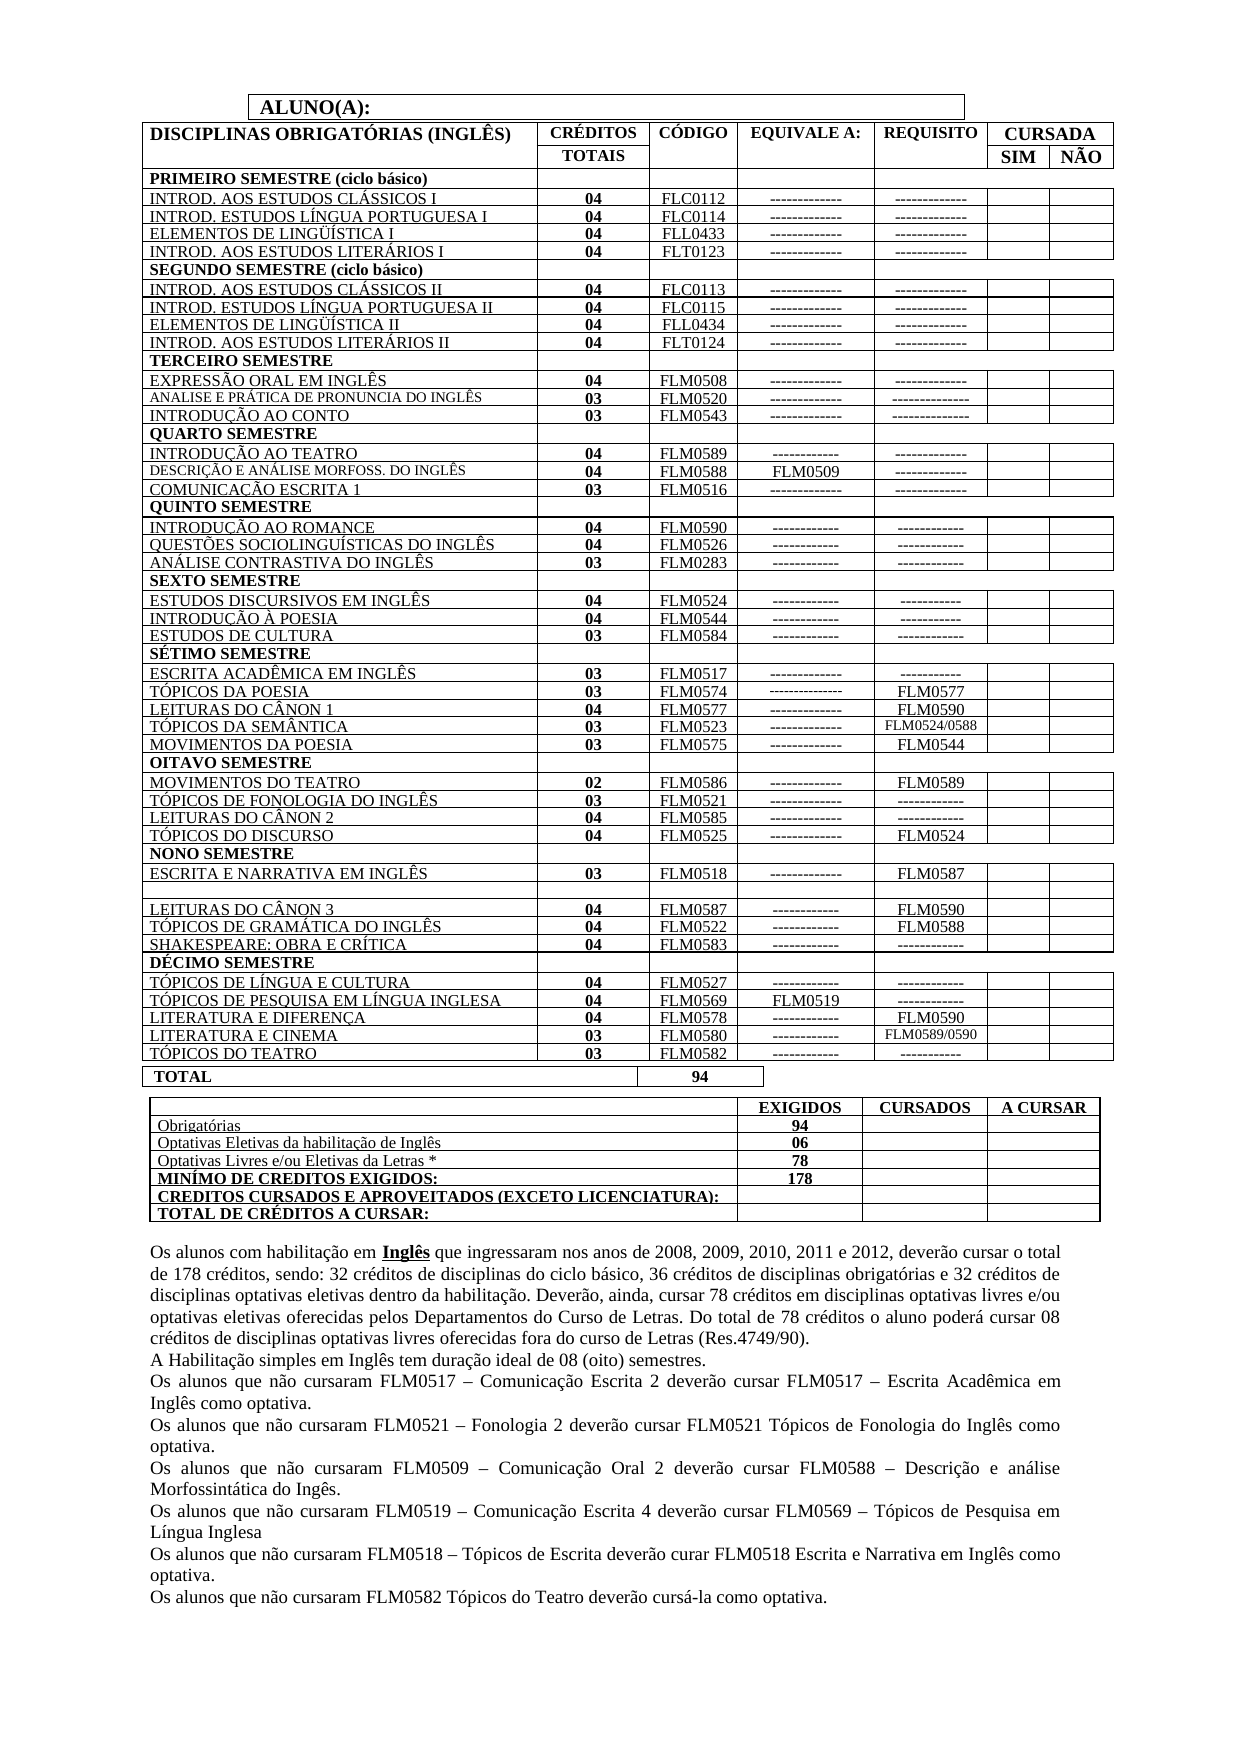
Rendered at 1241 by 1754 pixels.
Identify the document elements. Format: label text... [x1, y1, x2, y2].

table_cell [988, 280, 1049, 296]
table_cell [538, 882, 649, 898]
table_cell [875, 497, 987, 516]
table_cell [1050, 844, 1113, 863]
table_cell [538, 260, 649, 279]
table_cell FLC0113 [650, 280, 737, 296]
table_cell FLM0590 [875, 1008, 987, 1025]
table_cell 04 [538, 990, 649, 1007]
table_cell [1050, 535, 1113, 552]
table_cell SHAKESPEARE: OBRA E CRÍTICA [143, 935, 537, 951]
table_cell 04 [538, 280, 649, 296]
table_cell ------------ [738, 1044, 874, 1060]
table_header [151, 1098, 737, 1114]
table_cell INTROD. AOS ESTUDOS LITERÁRIOS I [143, 242, 537, 258]
table_cell [738, 644, 874, 663]
table_cell FLM0587 [650, 899, 737, 916]
table_cell ------------- [875, 444, 987, 461]
table_cell [738, 497, 874, 516]
table_cell [1050, 553, 1113, 569]
table_cell FLM0525 [650, 826, 737, 843]
table_cell 03 [538, 389, 649, 405]
text Os alunos que não cursaram FLM0519 – Comunicação Escrita 4 deverão cursar FLM0569 – Tópicos de Pesquisa em Língua Inglesa [150, 1500, 1062, 1543]
table_cell [875, 753, 987, 772]
table_cell [987, 644, 1049, 663]
table_cell 04 [538, 808, 649, 825]
table_cell [987, 169, 1049, 188]
table_cell ------------- [875, 480, 987, 496]
table_cell ----------- [875, 1044, 987, 1060]
table_cell ANÁLISE CONTRASTIVA DO INGLÊS [143, 553, 537, 569]
table_cell [1050, 882, 1113, 898]
table_cell [988, 899, 1049, 916]
table_cell [875, 145, 987, 167]
table_cell [538, 753, 649, 772]
table_cell TÓPICOS DE PESQUISA EM LÍNGUA INGLESA [143, 990, 537, 1007]
table_cell FLM0580 [650, 1026, 737, 1042]
table_cell ------------ [738, 1008, 874, 1025]
table_cell FLM0585 [650, 808, 737, 825]
table_cell FLM0544 [650, 609, 737, 625]
table_header TOTAL [143, 1067, 637, 1086]
table_cell [988, 808, 1049, 825]
table_cell OITAVO SEMESTRE [143, 753, 537, 772]
table_cell [1050, 298, 1113, 314]
table_cell FLM0509 [738, 462, 874, 478]
table_cell ----------- [875, 609, 987, 625]
table_cell ------------ [875, 808, 987, 825]
table_cell [988, 700, 1049, 716]
table_cell ------------- [738, 826, 874, 843]
table_cell 03 [538, 406, 649, 423]
table_cell [988, 480, 1049, 496]
table_cell FLM0578 [650, 1008, 737, 1025]
table_cell -------------- [875, 389, 987, 405]
table_cell ELEMENTOS DE LINGÜÍSTICA II [143, 315, 537, 332]
table_cell [650, 169, 737, 188]
table_cell [1050, 644, 1113, 663]
table_cell [1050, 224, 1113, 241]
table_cell ESTUDOS DE CULTURA [143, 626, 537, 643]
table_cell 03 [538, 682, 649, 698]
table_cell FLM0520 [650, 389, 737, 405]
table_cell Optativas Livres e/ou Eletivas da Letras * [151, 1151, 737, 1168]
table_cell [988, 406, 1049, 423]
table_cell [538, 351, 649, 370]
table_cell [738, 753, 874, 772]
table_cell ------------- [738, 242, 874, 258]
table_cell LITERATURA E DIFERENÇA [143, 1008, 537, 1025]
table_cell [863, 1151, 987, 1168]
table_header CRÉDITOS [538, 123, 649, 145]
table_cell 94 [738, 1116, 862, 1132]
table_header EQUIVALE A: [738, 123, 874, 145]
table_cell 04 [538, 826, 649, 843]
table_cell INTROD. AOS ESTUDOS LITERÁRIOS II [143, 333, 537, 349]
table_cell [650, 844, 737, 863]
table_cell [1050, 990, 1113, 1007]
table_cell [1050, 953, 1113, 972]
table_cell [988, 518, 1049, 534]
table_cell -------------- [875, 406, 987, 423]
table_cell 04 [538, 371, 649, 387]
table_cell [875, 169, 987, 188]
table_cell ----------- [875, 664, 987, 681]
table_cell TÓPICOS DO TEATRO [143, 1044, 537, 1060]
table_cell [1050, 1026, 1113, 1042]
table_cell [863, 1133, 987, 1150]
table_cell FLM0590 [875, 899, 987, 916]
table_cell SEXTO SEMESTRE [143, 571, 537, 590]
table_cell [738, 882, 874, 898]
table_cell [1050, 444, 1113, 461]
table_cell DESCRIÇÃO E ANÁLISE MORFOSS. DO INGLÊS [143, 462, 537, 478]
table_cell ------------- [738, 280, 874, 296]
table_cell ------------ [738, 917, 874, 934]
table_cell ------------- [738, 808, 874, 825]
table_cell [988, 298, 1049, 314]
table_cell ------------- [738, 700, 874, 716]
table_cell FLM0590 [875, 700, 987, 716]
table_cell [738, 844, 874, 863]
table_cell Optativas Eletivas da habilitação de Inglês [151, 1133, 737, 1150]
table_cell FLM0588 [875, 917, 987, 934]
table_cell ------------ [738, 935, 874, 951]
table_cell FLM0518 [650, 864, 737, 881]
table_cell [1050, 591, 1113, 607]
table_cell ------------ [875, 973, 987, 989]
table_cell [988, 773, 1049, 789]
table_cell [988, 333, 1049, 349]
table_cell [1050, 917, 1113, 934]
table_cell 03 [538, 1026, 649, 1042]
table_cell [988, 882, 1049, 898]
table_cell [1050, 389, 1113, 405]
table_cell [1050, 626, 1113, 643]
table_cell [987, 753, 1049, 772]
table_cell INTROD. AOS ESTUDOS CLÁSSICOS I [143, 189, 537, 205]
table_cell [988, 1116, 1099, 1132]
table_cell [987, 260, 1049, 279]
table_cell ------------- [738, 189, 874, 205]
table_cell 04 [538, 609, 649, 625]
table_cell EXPRESSÃO ORAL EM INGLÊS [143, 371, 537, 387]
table_cell ------------ [875, 518, 987, 534]
table_cell 04 [538, 1008, 649, 1025]
table_cell [738, 424, 874, 443]
table_cell [988, 1151, 1099, 1168]
table_header CÓDIGO [650, 123, 737, 145]
table_cell FLM0588 [650, 462, 737, 478]
table_cell FLM0524/0588 [875, 717, 987, 734]
table_cell ------------ [738, 535, 874, 552]
table_cell 04 [538, 206, 649, 223]
table_cell 03 [538, 864, 649, 881]
table_cell [988, 717, 1049, 734]
table_cell NONO SEMESTRE [143, 844, 537, 863]
table_cell [988, 664, 1049, 681]
table_cell [538, 644, 649, 663]
table_cell LEITURAS DO CÂNON 3 [143, 899, 537, 916]
table_cell FLM0586 [650, 773, 737, 789]
table_cell [538, 953, 649, 972]
table_cell TOTAL DE CRÉDITOS A CURSAR: [151, 1204, 737, 1221]
table_cell ------------- [875, 280, 987, 296]
table_cell [1050, 480, 1113, 496]
table_cell PRIMEIRO SEMESTRE (ciclo básico) [143, 169, 537, 188]
table_cell [1050, 609, 1113, 625]
table_cell [988, 1133, 1099, 1150]
table_cell ----------- [875, 591, 987, 607]
table_cell SÉTIMO SEMESTRE [143, 644, 537, 663]
table_cell ESCRITA E NARRATIVA EM INGLÊS [143, 864, 537, 881]
table_cell [875, 260, 987, 279]
table_cell [1050, 333, 1113, 349]
table_cell [1050, 935, 1113, 951]
table_cell [1050, 899, 1113, 916]
table_cell FLM0521 [650, 791, 737, 807]
table_cell [1050, 242, 1113, 258]
table_cell SEGUNDO SEMESTRE (ciclo básico) [143, 260, 537, 279]
table_cell INTRODUÇÃO À POESIA [143, 609, 537, 625]
table_cell [738, 351, 874, 370]
table_cell FLT0124 [650, 333, 737, 349]
table_cell 03 [538, 1044, 649, 1060]
table_cell ESCRITA ACADÊMICA EM INGLÊS [143, 664, 537, 681]
table_cell ------------ [875, 990, 987, 1007]
table_cell 04 [538, 700, 649, 716]
table_cell TÓPICOS DE LÍNGUA E CULTURA [143, 973, 537, 989]
table_cell FLM0524 [650, 591, 737, 607]
table_cell [988, 462, 1049, 478]
table_cell ------------- [875, 315, 987, 332]
table_cell [988, 609, 1049, 625]
table_cell [1050, 682, 1113, 698]
table_cell [538, 497, 649, 516]
table_cell FLM0517 [650, 664, 737, 681]
table_cell [1050, 864, 1113, 881]
table_cell FLM0577 [650, 700, 737, 716]
table_cell [988, 990, 1049, 1007]
table_cell [988, 1204, 1099, 1221]
table_cell [738, 1186, 862, 1203]
table_cell ------------- [738, 735, 874, 752]
table_cell [987, 844, 1049, 863]
table_cell [538, 571, 649, 590]
table_cell [650, 571, 737, 590]
table_cell [1050, 826, 1113, 843]
table_cell INTRODUÇÃO AO CONTO [143, 406, 537, 423]
table_cell [1050, 571, 1113, 590]
table_cell ------------- [738, 389, 874, 405]
table_cell QUESTÕES SOCIOLINGUÍSTICAS DO INGLÊS [143, 535, 537, 552]
text Os alunos que não cursaram FLM0517 – Comunicação Escrita 2 deverão cursar FLM0517 – Escrita Acadêmica em Inglês como optativa. [150, 1370, 1062, 1413]
table_cell [650, 145, 737, 167]
table_cell INTROD. ESTUDOS LÍNGUA PORTUGUESA I [143, 206, 537, 223]
table_cell TÓPICOS DA POESIA [143, 682, 537, 698]
table_cell 04 [538, 518, 649, 534]
table_cell [1050, 280, 1113, 296]
table_cell 78 [738, 1151, 862, 1168]
table_cell [988, 315, 1049, 332]
table_cell [988, 917, 1049, 934]
table_cell 02 [538, 773, 649, 789]
table_cell FLM0519 [738, 990, 874, 1007]
table_cell 04 [538, 333, 649, 349]
table_header 94 [638, 1067, 763, 1086]
table_cell ------------- [738, 791, 874, 807]
table_cell INTROD. AOS ESTUDOS CLÁSSICOS II [143, 280, 537, 296]
table_cell [143, 145, 537, 167]
table_cell [1050, 808, 1113, 825]
table_cell [1050, 260, 1113, 279]
table_cell [988, 371, 1049, 387]
table_cell [875, 644, 987, 663]
text Os alunos que não cursaram FLM0582 Tópicos do Teatro deverão cursá-la como optativa. [150, 1586, 1062, 1607]
text Os alunos que não cursaram FLM0509 – Comunicação Oral 2 deverão cursar FLM0588 – Descrição e análise Morfossintática do Ingês. [150, 1457, 1062, 1500]
table_cell ELEMENTOS DE LINGÜÍSTICA I [143, 224, 537, 241]
table_cell [650, 497, 737, 516]
table_cell [988, 553, 1049, 569]
table_cell 03 [538, 626, 649, 643]
table_cell ------------- [738, 333, 874, 349]
table_cell [875, 351, 987, 370]
table_cell [863, 1186, 987, 1203]
table_cell 03 [538, 791, 649, 807]
table_cell [1050, 753, 1113, 772]
table_cell FLM0575 [650, 735, 737, 752]
table_cell [1050, 169, 1113, 188]
table_cell [1050, 406, 1113, 423]
table_cell ------------ [738, 973, 874, 989]
table_cell [738, 953, 874, 972]
table_cell [1050, 791, 1113, 807]
table_cell FLM0589/0590 [875, 1026, 987, 1042]
table_header ALUNO(A): [249, 95, 964, 119]
table_cell [863, 1169, 987, 1185]
table_cell ------------- [738, 480, 874, 496]
table_cell TÓPICOS DE GRAMÁTICA DO INGLÊS [143, 917, 537, 934]
table_cell [988, 242, 1049, 258]
table_cell LEITURAS DO CÂNON 2 [143, 808, 537, 825]
table_cell ------------- [875, 224, 987, 241]
table_cell [1050, 497, 1113, 516]
table_cell ------------ [738, 553, 874, 569]
table_cell [1050, 973, 1113, 989]
table_cell FLM0522 [650, 917, 737, 934]
table_cell FLM0516 [650, 480, 737, 496]
table_cell [1050, 206, 1113, 223]
table_header REQUISITO [875, 123, 987, 145]
table_cell [988, 682, 1049, 698]
table_cell ------------- [738, 773, 874, 789]
table_cell NÃO [1050, 146, 1113, 167]
table_cell [988, 935, 1049, 951]
table_cell [650, 351, 737, 370]
table_cell [650, 644, 737, 663]
table_cell 03 [538, 553, 649, 569]
table_cell [650, 260, 737, 279]
table_cell 03 [538, 735, 649, 752]
table_cell [988, 1169, 1099, 1185]
table_cell [987, 351, 1049, 370]
table_cell [1050, 664, 1113, 681]
text Os alunos que não cursaram FLM0518 – Tópicos de Escrita deverão curar FLM0518 Escrita e Narrativa em Inglês como optativa. [150, 1543, 1062, 1586]
table_cell 178 [738, 1169, 862, 1185]
table_cell 04 [538, 224, 649, 241]
table_cell ------------ [875, 553, 987, 569]
table_cell [1050, 315, 1113, 332]
table_cell 03 [538, 717, 649, 734]
table_cell [987, 424, 1049, 443]
table_cell [1050, 371, 1113, 387]
table_cell LEITURAS DO CÂNON 1 [143, 700, 537, 716]
table_cell FLM0524 [875, 826, 987, 843]
table_cell [1050, 518, 1113, 534]
table_cell [988, 389, 1049, 405]
table_cell [1050, 351, 1113, 370]
table_cell 04 [538, 973, 649, 989]
table_cell [988, 826, 1049, 843]
table_cell FLM0523 [650, 717, 737, 734]
table_cell FLM0508 [650, 371, 737, 387]
table_cell 03 [538, 664, 649, 681]
table_cell QUARTO SEMESTRE [143, 424, 537, 443]
table_cell INTROD. ESTUDOS LÍNGUA PORTUGUESA II [143, 298, 537, 314]
table_cell MOVIMENTOS DO TEATRO [143, 773, 537, 789]
table_cell FLM0584 [650, 626, 737, 643]
table_cell [738, 145, 874, 167]
text Os alunos com habilitação em Inglês que ingressaram nos anos de 2008, 2009, 2010, 2011 e 2012, deverão cursar o total de 178 créditos, sendo: 32 créditos de disciplinas do ciclo básico, 36 créditos de disciplinas obrigatórias e 32 créditos de disciplinas optativas eletivas dentro da habilitação. Deverão, ainda, cursar 78 créditos em disciplinas optativas livres e/ou optativas eletivas oferecidas pelos Departamentos do Curso de Letras. Do total de 78 créditos o aluno poderá cursar 08 créditos de disciplinas optativas livres oferecidas fora do curso de Letras (Res.4749/90). [150, 1241, 1062, 1349]
table_cell FLM0527 [650, 973, 737, 989]
table_cell [988, 591, 1049, 607]
table_cell FLM0589 [650, 444, 737, 461]
table_cell [988, 189, 1049, 205]
table_cell 04 [538, 462, 649, 478]
table_cell [988, 626, 1049, 643]
table_cell ------------- [738, 224, 874, 241]
table_cell 04 [538, 189, 649, 205]
table_cell SIM [988, 146, 1049, 167]
table_cell [988, 1044, 1049, 1060]
text Os alunos que não cursaram FLM0521 – Fonologia 2 deverão cursar FLM0521 Tópicos de Fonologia do Inglês como optativa. [150, 1413, 1062, 1457]
table_cell [650, 753, 737, 772]
table_cell TERCEIRO SEMESTRE [143, 351, 537, 370]
table_cell FLC0114 [650, 206, 737, 223]
table_cell [988, 1186, 1099, 1203]
table_cell 04 [538, 935, 649, 951]
table_cell ------------ [875, 935, 987, 951]
table_cell [988, 444, 1049, 461]
table_cell [988, 535, 1049, 552]
table_cell [650, 424, 737, 443]
table_cell ------------- [875, 371, 987, 387]
table_cell ------------- [738, 664, 874, 681]
table_cell [875, 424, 987, 443]
table_cell FLM0569 [650, 990, 737, 1007]
table_cell TÓPICOS DO DISCURSO [143, 826, 537, 843]
table_cell 04 [538, 444, 649, 461]
table_cell [1050, 189, 1113, 205]
table_cell [988, 735, 1049, 752]
table_cell INTRODUÇÃO AO ROMANCE [143, 518, 537, 534]
table_cell ------------ [738, 609, 874, 625]
table_cell ------------ [738, 518, 874, 534]
table_cell ------------ [875, 535, 987, 552]
table_cell FLM0590 [650, 518, 737, 534]
table_cell TÓPICOS DA SEMÂNTICA [143, 717, 537, 734]
table_header EXIGIDOS [738, 1098, 862, 1114]
table_cell [988, 864, 1049, 881]
table_cell [738, 1204, 862, 1221]
table_cell ------------ [738, 444, 874, 461]
table_cell [988, 791, 1049, 807]
table_cell [1050, 424, 1113, 443]
table_cell FLC0112 [650, 189, 737, 205]
table_cell FLL0434 [650, 315, 737, 332]
table_cell [863, 1204, 987, 1221]
table_cell 04 [538, 242, 649, 258]
table_cell FLC0115 [650, 298, 737, 314]
table_cell [1050, 1044, 1113, 1060]
table_cell ------------- [738, 298, 874, 314]
table_header A CURSAR [988, 1098, 1099, 1114]
table_cell QUINTO SEMESTRE [143, 497, 537, 516]
table_cell FLM0544 [875, 735, 987, 752]
table_cell LITERATURA E CINEMA [143, 1026, 537, 1042]
table_cell ------------- [738, 315, 874, 332]
table_cell ------------- [875, 242, 987, 258]
table_cell [738, 260, 874, 279]
table_cell [1050, 717, 1113, 734]
table_cell Obrigatórias [151, 1116, 737, 1132]
table_cell ------------ [875, 791, 987, 807]
table_cell [538, 844, 649, 863]
table_cell [1050, 462, 1113, 478]
table_cell ------------- [875, 333, 987, 349]
table_cell [1050, 1008, 1113, 1025]
table_cell ------------- [875, 298, 987, 314]
table_cell FLM0574 [650, 682, 737, 698]
table_cell [875, 953, 987, 972]
table_cell 04 [538, 535, 649, 552]
table_cell FLM0543 [650, 406, 737, 423]
table_cell --------------- [738, 682, 874, 698]
table_cell CREDITOS CURSADOS E APROVEITADOS (EXCETO LICENCIATURA): [151, 1186, 737, 1203]
table_cell 04 [538, 298, 649, 314]
table_cell [987, 571, 1049, 590]
table_header DISCIPLINAS OBRIGATÓRIAS (INGLÊS) [143, 123, 537, 145]
table_cell ------------- [875, 206, 987, 223]
table_cell ------------ [875, 626, 987, 643]
table_cell [143, 882, 537, 898]
table_cell FLM0577 [875, 682, 987, 698]
table_cell 03 [538, 480, 649, 496]
table_cell ------------ [738, 1026, 874, 1042]
table_cell [988, 973, 1049, 989]
table_cell ------------ [738, 899, 874, 916]
table_cell 04 [538, 917, 649, 934]
table_cell FLM0526 [650, 535, 737, 552]
table_cell 06 [738, 1133, 862, 1150]
table_cell [650, 953, 737, 972]
table_cell ------------- [738, 717, 874, 734]
table_cell [987, 953, 1049, 972]
table_header CURSADOS [863, 1098, 987, 1114]
table_cell [1050, 700, 1113, 716]
table_cell [988, 224, 1049, 241]
table_cell [875, 844, 987, 863]
table_header CURSADA [988, 123, 1113, 145]
table_cell ESTUDOS DISCURSIVOS EM INGLÊS [143, 591, 537, 607]
table_cell FLM0583 [650, 935, 737, 951]
table_cell [538, 424, 649, 443]
table_cell [650, 882, 737, 898]
table_cell [987, 497, 1049, 516]
table_cell [988, 1026, 1049, 1042]
table_cell 04 [538, 899, 649, 916]
table_cell TOTAIS [538, 146, 649, 167]
table_cell TÓPICOS DE FONOLOGIA DO INGLÊS [143, 791, 537, 807]
table_cell ------------- [738, 864, 874, 881]
table_cell ------------ [738, 591, 874, 607]
table_cell 04 [538, 591, 649, 607]
table_cell INTRODUÇÃO AO TEATRO [143, 444, 537, 461]
table_cell [875, 882, 987, 898]
table_cell ------------ [738, 626, 874, 643]
text A Habilitação simples em Inglês tem duração ideal de 08 (oito) semestres. [150, 1349, 1062, 1370]
table_cell ------------- [738, 206, 874, 223]
table_cell [988, 1008, 1049, 1025]
table_cell ------------- [738, 371, 874, 387]
table_cell [1050, 735, 1113, 752]
table_cell FLT0123 [650, 242, 737, 258]
table_cell DÉCIMO SEMESTRE [143, 953, 537, 972]
table_cell 04 [538, 315, 649, 332]
table_cell ------------- [875, 462, 987, 478]
table_cell MOVIMENTOS DA POESIA [143, 735, 537, 752]
table_cell FLL0433 [650, 224, 737, 241]
table_cell ------------- [738, 406, 874, 423]
table_cell FLM0582 [650, 1044, 737, 1060]
table_cell [863, 1116, 987, 1132]
table_cell FLM0283 [650, 553, 737, 569]
table_cell [875, 571, 987, 590]
table_cell [988, 206, 1049, 223]
table_cell ANALISE E PRÁTICA DE PRONUNCIA DO INGLÊS [143, 389, 537, 405]
table_cell FLM0589 [875, 773, 987, 789]
table_cell [738, 169, 874, 188]
table_cell FLM0587 [875, 864, 987, 881]
table_cell [538, 169, 649, 188]
table_cell [1050, 773, 1113, 789]
table_cell ------------- [875, 189, 987, 205]
table_cell MINÍMO DE CREDITOS EXIGIDOS: [151, 1169, 737, 1185]
table_cell [738, 571, 874, 590]
table_cell COMUNICAÇÃO ESCRITA 1 [143, 480, 537, 496]
